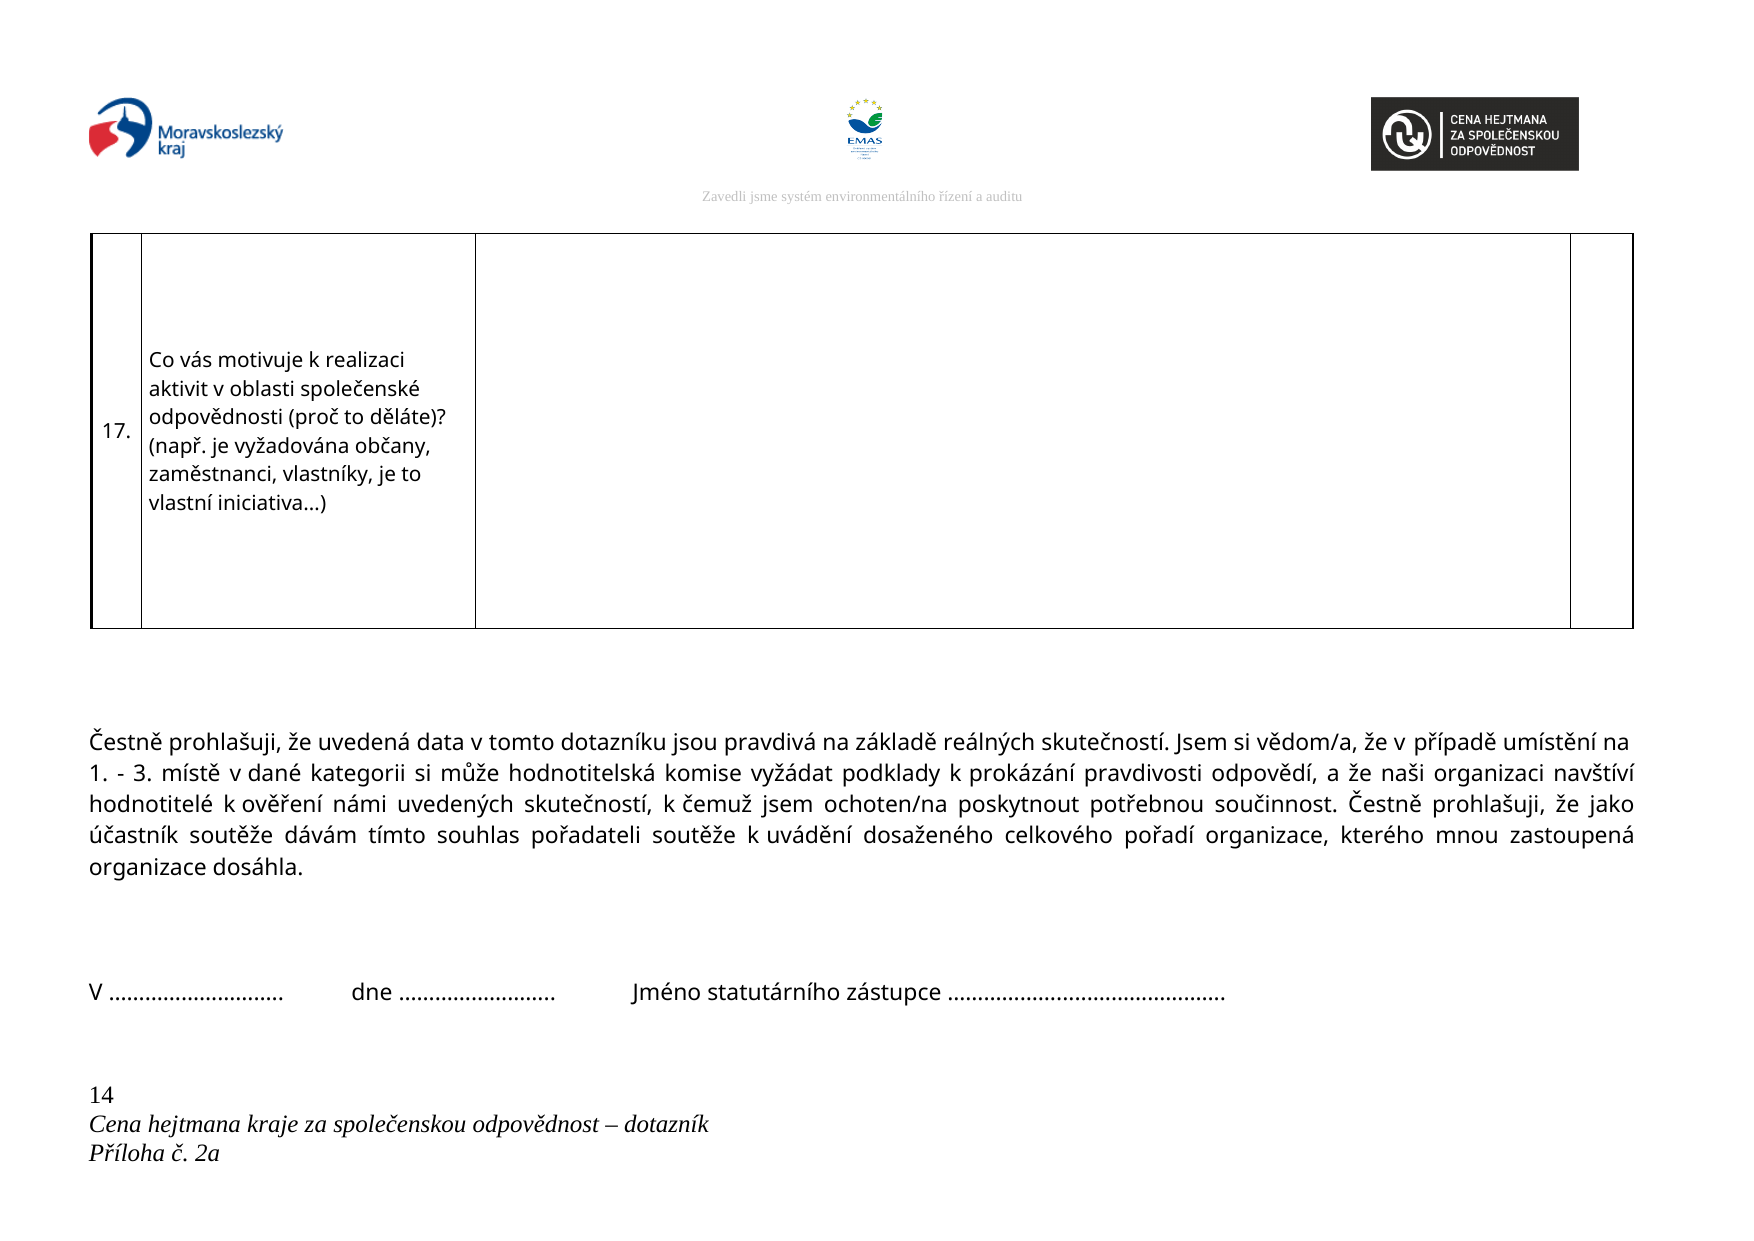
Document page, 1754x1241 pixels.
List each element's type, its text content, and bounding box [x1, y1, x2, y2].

table_cell [1571, 234, 1632, 628]
text V ……………………….. dne …………………….. Jméno statutárního zástupce ………………......…………………. [89, 975, 1636, 1007]
table_cell [476, 234, 1570, 628]
text Čestně prohlašuji, že uvedená data v tomto dotazníku jsou pravdivá na základě reálných skutečností. Jsem si vědom/a, že v případě umístění na 1. - 3. místě v dané kategorii si může hodnotitelská komise vyžádat podklady k prokázání pravdivosti odpovědí, a že naši organizaci navštíví hodnotitelé k ověření námi uvedených skutečností, k čemuž jsem ochoten/na poskytnout potřebnou součinnost. Čestně prohlašuji, že jako účastník soutěže dávám tímto souhlas pořadateli soutěže k uvádění dosaženého celkového pořadí organizace, kterého mnou zastoupená organizace dosáhla. [89, 725, 1636, 882]
table_cell Co vás motivuje k realizaci aktivit v oblasti společenské odpovědnosti (proč to děláte)? (např. je vyžadována občany, zaměstnanci, vlastníky, je to vlastní iniciativa…) [142, 234, 475, 628]
table_cell 17. [93, 234, 141, 628]
